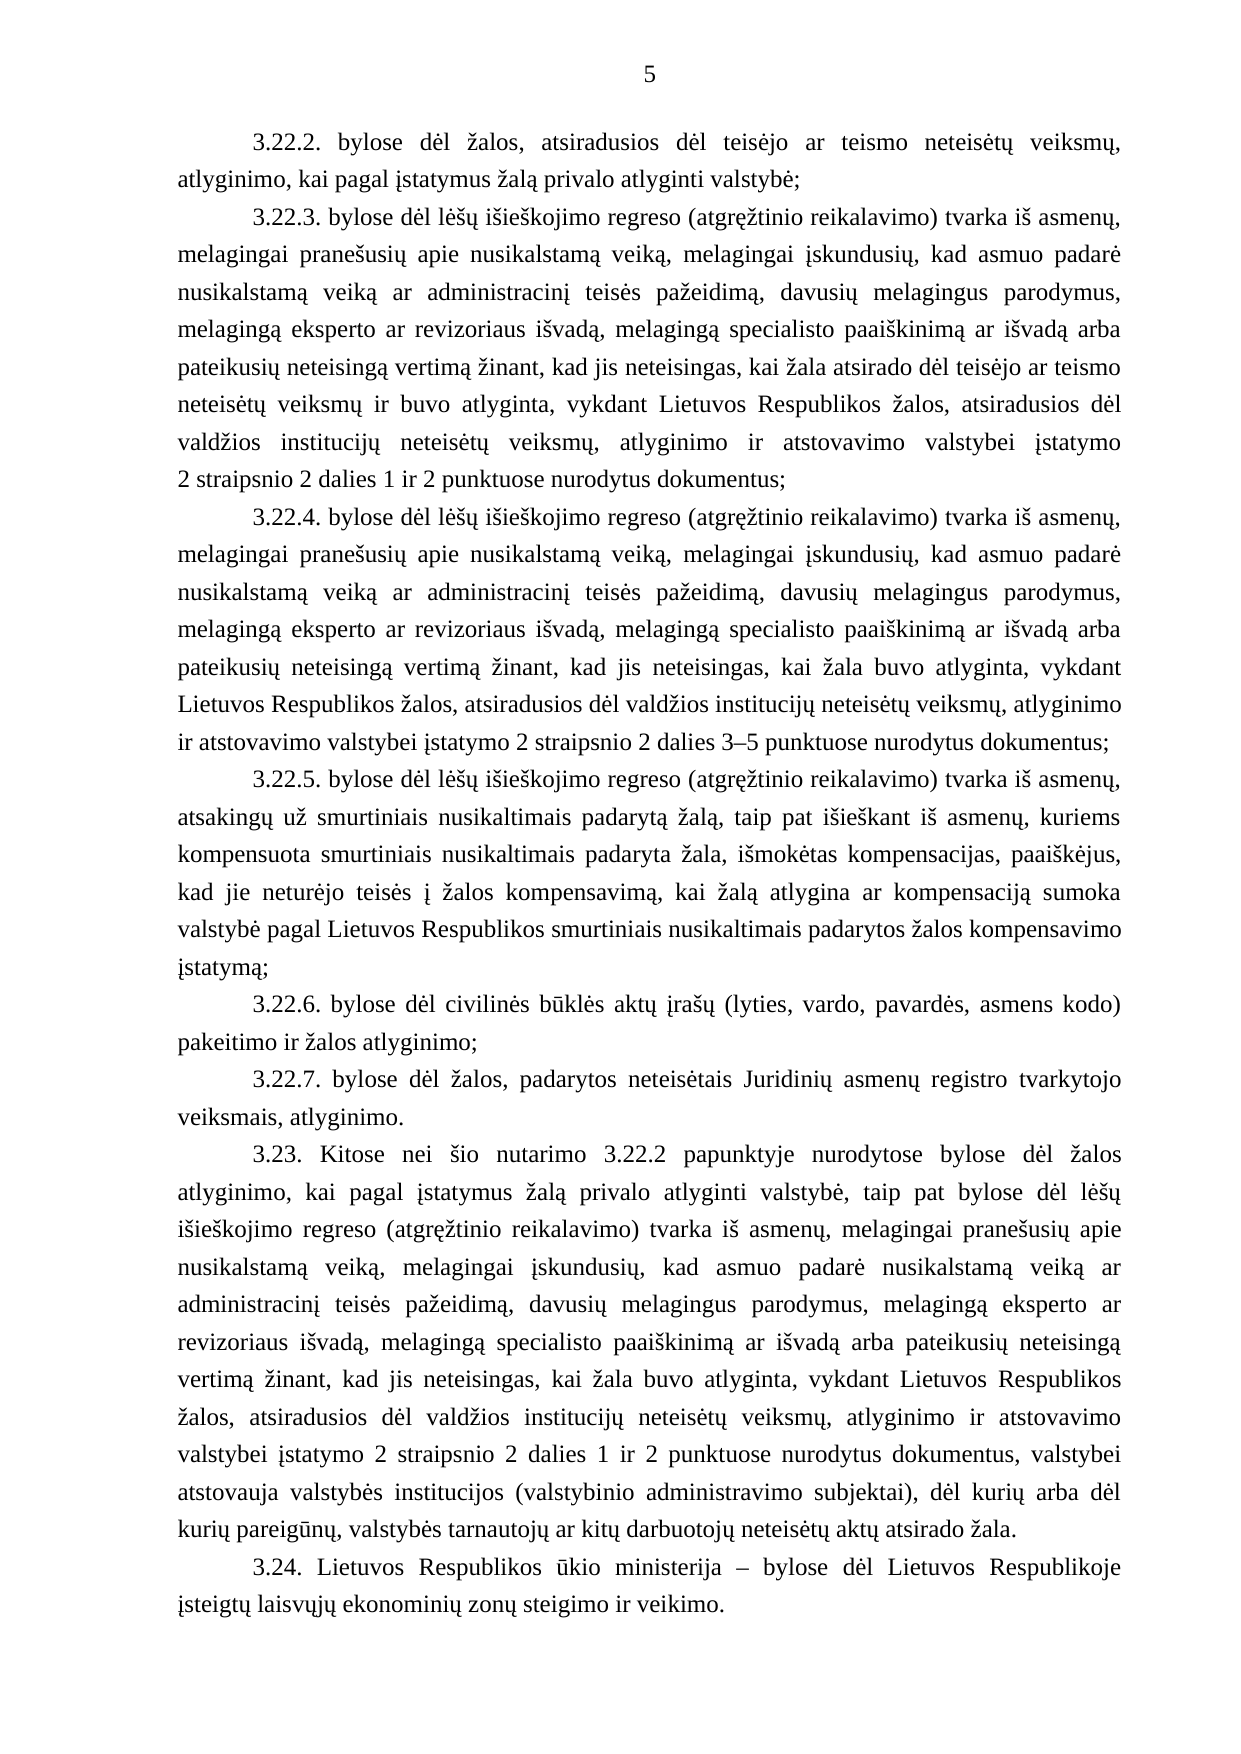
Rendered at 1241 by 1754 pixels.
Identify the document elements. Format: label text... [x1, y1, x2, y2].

text 3.24. Lietuvos Respublikos ūkio ministerija – bylose dėl Lietuvos Respublikoje įsteigtų laisvųjų ekonominių zonų steigimo ir veikimo. [177, 1543, 1122, 1618]
text 3.22.4. bylose dėl lėšų išieškojimo regreso (atgręžtinio reikalavimo) tvarka iš asmenų, melagingai pranešusių apie nusikalstamą veiką, melagingai įskundusių, kad asmuo padarė nusikalstamą veiką ar administracinį teisės pažeidimą, davusių melagingus parodymus, melagingą eksperto ar revizoriaus išvadą, melagingą specialisto paaiškinimą ar išvadą arba pateikusių neteisingą vertimą žinant, kad jis neteisingas, kai žala buvo atlyginta, vykdant Lietuvos Respublikos žalos, atsiradusios dėl valdžios institucijų neteisėtų veiksmų, atlyginimo ir atstovavimo valstybei įstatymo 2 straipsnio 2 dalies 3–5 punktuose nurodytus dokumentus; [177, 493, 1122, 756]
text 3.22.5. bylose dėl lėšų išieškojimo regreso (atgręžtinio reikalavimo) tvarka iš asmenų, atsakingų už smurtiniais nusikaltimais padarytą žalą, taip pat išieškant iš asmenų, kuriems kompensuota smurtiniais nusikaltimais padaryta žala, išmokėtas kompensacijas, paaiškėjus, kad jie neturėjo teisės į žalos kompensavimą, kai žalą atlygina ar kompensaciją sumoka valstybė pagal Lietuvos Respublikos smurtiniais nusikaltimais padarytos žalos kompensavimo įstatymą; [177, 756, 1122, 981]
text 3.22.2. bylose dėl žalos, atsiradusios dėl teisėjo ar teismo neteisėtų veiksmų, atlyginimo, kai pagal įstatymus žalą privalo atlyginti valstybė; [177, 118, 1122, 193]
text 3.23. Kitose nei šio nutarimo 3.22.2 papunktyje nurodytose bylose dėl žalos atlyginimo, kai pagal įstatymus žalą privalo atlyginti valstybė, taip pat bylose dėl lėšų išieškojimo regreso (atgręžtinio reikalavimo) tvarka iš asmenų, melagingai pranešusių apie nusikalstamą veiką, melagingai įskundusių, kad asmuo padarė nusikalstamą veiką ar administracinį teisės pažeidimą, davusių melagingus parodymus, melagingą eksperto ar revizoriaus išvadą, melagingą specialisto paaiškinimą ar išvadą arba pateikusių neteisingą vertimą žinant, kad jis neteisingas, kai žala buvo atlyginta, vykdant Lietuvos Respublikos žalos, atsiradusios dėl valdžios institucijų neteisėtų veiksmų, atlyginimo ir atstovavimo valstybei įstatymo 2 straipsnio 2 dalies 1 ir 2 punktuose nurodytus dokumentus, valstybei atstovauja valstybės institucijos (valstybinio administravimo subjektai), dėl kurių arba dėl kurių pareigūnų, valstybės tarnautojų ar kitų darbuotojų neteisėtų aktų atsirado žala. [177, 1131, 1122, 1543]
text 3.22.3. bylose dėl lėšų išieškojimo regreso (atgręžtinio reikalavimo) tvarka iš asmenų, melagingai pranešusių apie nusikalstamą veiką, melagingai įskundusių, kad asmuo padarė nusikalstamą veiką ar administracinį teisės pažeidimą, davusių melagingus parodymus, melagingą eksperto ar revizoriaus išvadą, melagingą specialisto paaiškinimą ar išvadą arba pateikusių neteisingą vertimą žinant, kad jis neteisingas, kai žala atsirado dėl teisėjo ar teismo neteisėtų veiksmų ir buvo atlyginta, vykdant Lietuvos Respublikos žalos, atsiradusios dėl valdžios institucijų neteisėtų veiksmų, atlyginimo ir atstovavimo valstybei įstatymo 2 straipsnio 2 dalies 1 ir 2 punktuose nurodytus dokumentus; [177, 193, 1122, 493]
text 3.22.6. bylose dėl civilinės būklės aktų įrašų (lyties, vardo, pavardės, asmens kodo) pakeitimo ir žalos atlyginimo; [177, 981, 1122, 1056]
text 3.22.7. bylose dėl žalos, padarytos neteisėtais Juridinių asmenų registro tvarkytojo veiksmais, atlyginimo. [177, 1056, 1122, 1131]
